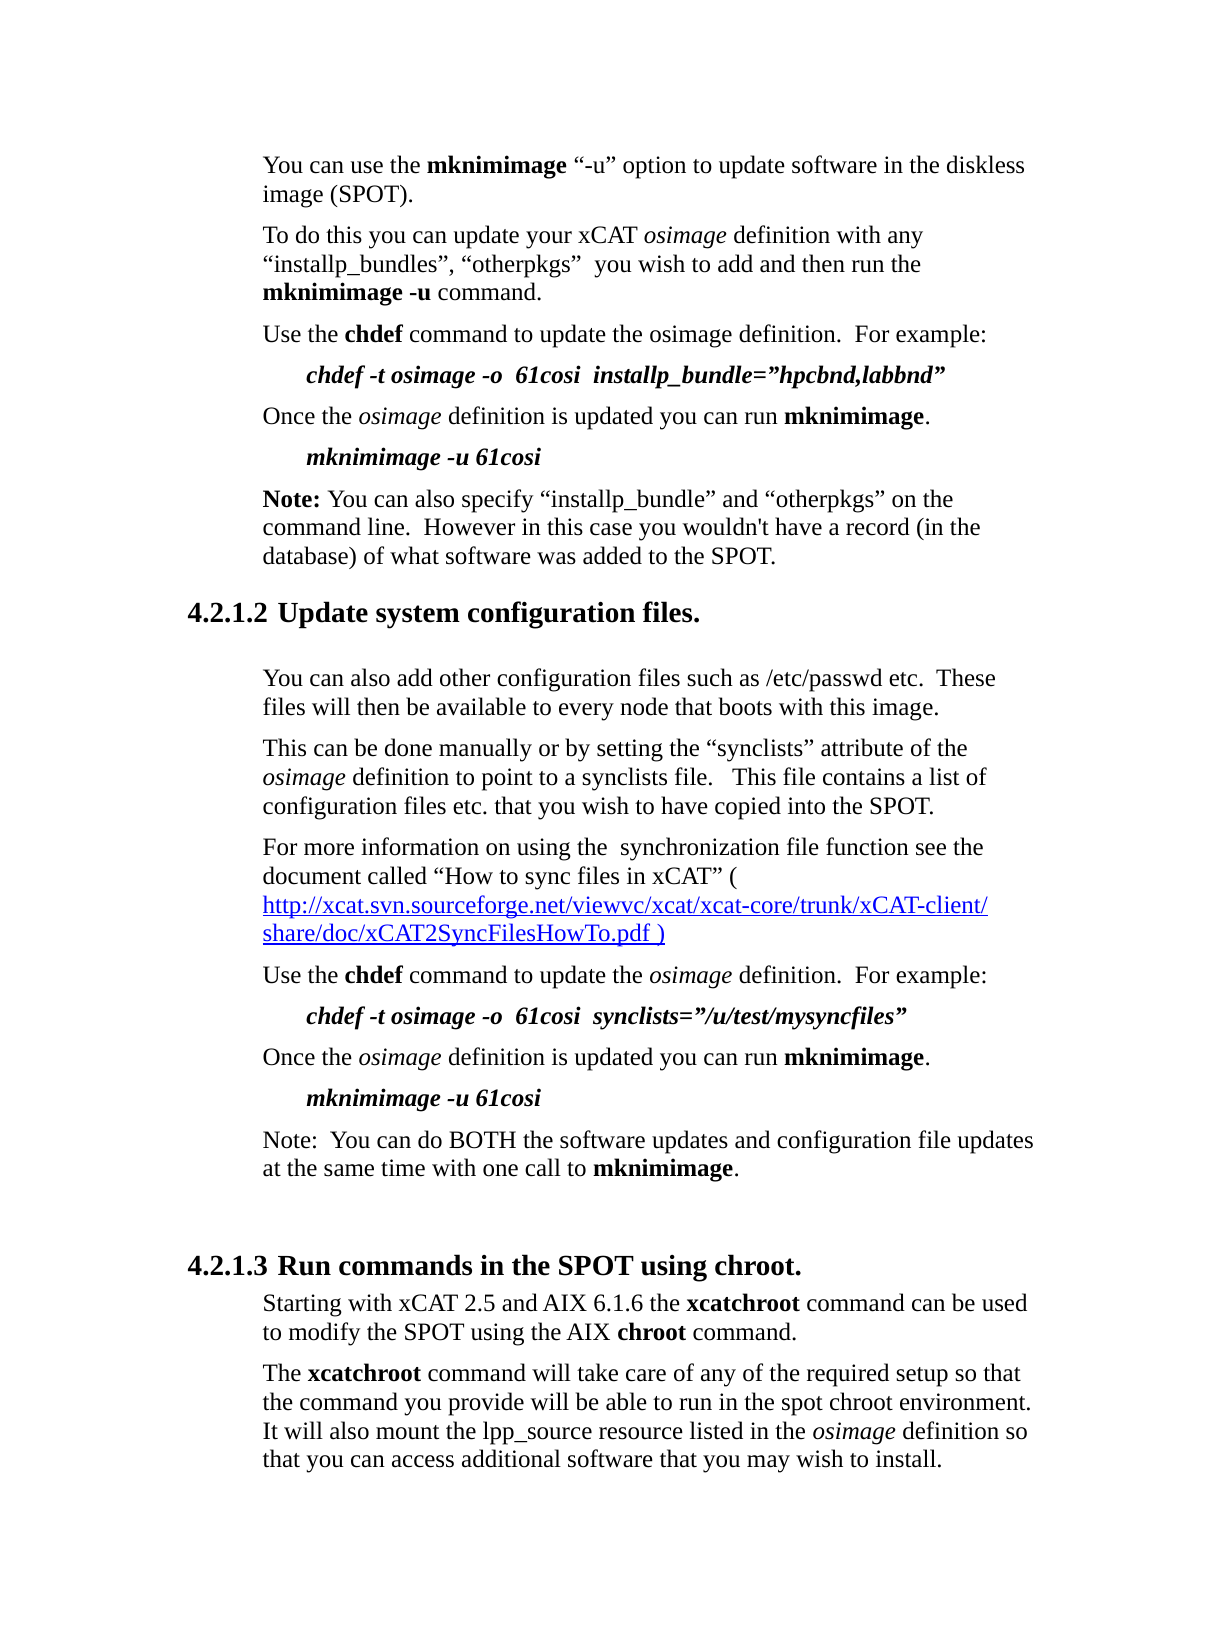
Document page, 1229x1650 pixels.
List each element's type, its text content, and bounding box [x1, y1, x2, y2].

text Note: You can do BOTH the software updates and configuration file updates at the same time with one call to mknimimage. [262, 1125, 1041, 1182]
text mknimimage -u 61cosi [262, 442, 1041, 471]
text chdef -t osimage -o 61cosi synclists=”/u/test/mysyncfiles” [262, 1001, 1041, 1030]
subtitle Update system configuration files. [187, 595, 1041, 628]
text Once the osimage definition is updated you can run mknimimage. [262, 1042, 1041, 1071]
text chdef -t osimage -o 61cosi installp_bundle=”hpcbnd,labbnd” [262, 360, 1041, 389]
text Use the chdef command to update the osimage definition. For example: [262, 319, 1041, 347]
text To do this you can update your xCAT osimage definition with any “installp_bundles”, “otherpkgs” you wish to add and then run the mknimimage -u command. [262, 220, 1041, 306]
subtitle Run commands in the SPOT using chroot. [187, 1248, 1041, 1282]
text Use the chdef command to update the osimage definition. For example: [262, 960, 1041, 988]
text For more information on using the synchronization file function see the document called “How to sync files in xCAT” ( http://xcat.svn.sourceforge.net/viewvc/xcat/xcat-core/trunk/xCAT-client/share/doc/xCAT2SyncFilesHowTo.pdf ) [262, 832, 1041, 947]
text Once the osimage definition is updated you can run mknimimage. [262, 401, 1041, 430]
text Starting with xCAT 2.5 and AIX 6.1.6 the xcatchroot command can be used to modify the SPOT using the AIX chroot command. [262, 1288, 1041, 1346]
text You can also add other configuration files such as /etc/passwd etc. These files will then be available to every node that boots with this image. [262, 663, 1041, 721]
text This can be done manually or by setting the “synclists” attribute of the osimage definition to point to a synclists file. This file contains a list of configuration files etc. that you wish to have copied into the SPOT. [262, 733, 1041, 820]
text You can use the mknimimage “-u” option to update software in the diskless image (SPOT). [262, 150, 1041, 207]
text mknimimage -u 61cosi [262, 1083, 1041, 1112]
text The xcatchroot command will take care of any of the required setup so that the command you provide will be able to run in the spot chroot environment. It will also mount the lpp_source resource listed in the osimage definition so that you can access additional software that you may wish to install. [262, 1358, 1041, 1473]
text Note: You can also specify “installp_bundle” and “otherpkgs” on the command line. However in this case you wouldn't have a record (in the database) of what software was added to the SPOT. [262, 484, 1041, 570]
